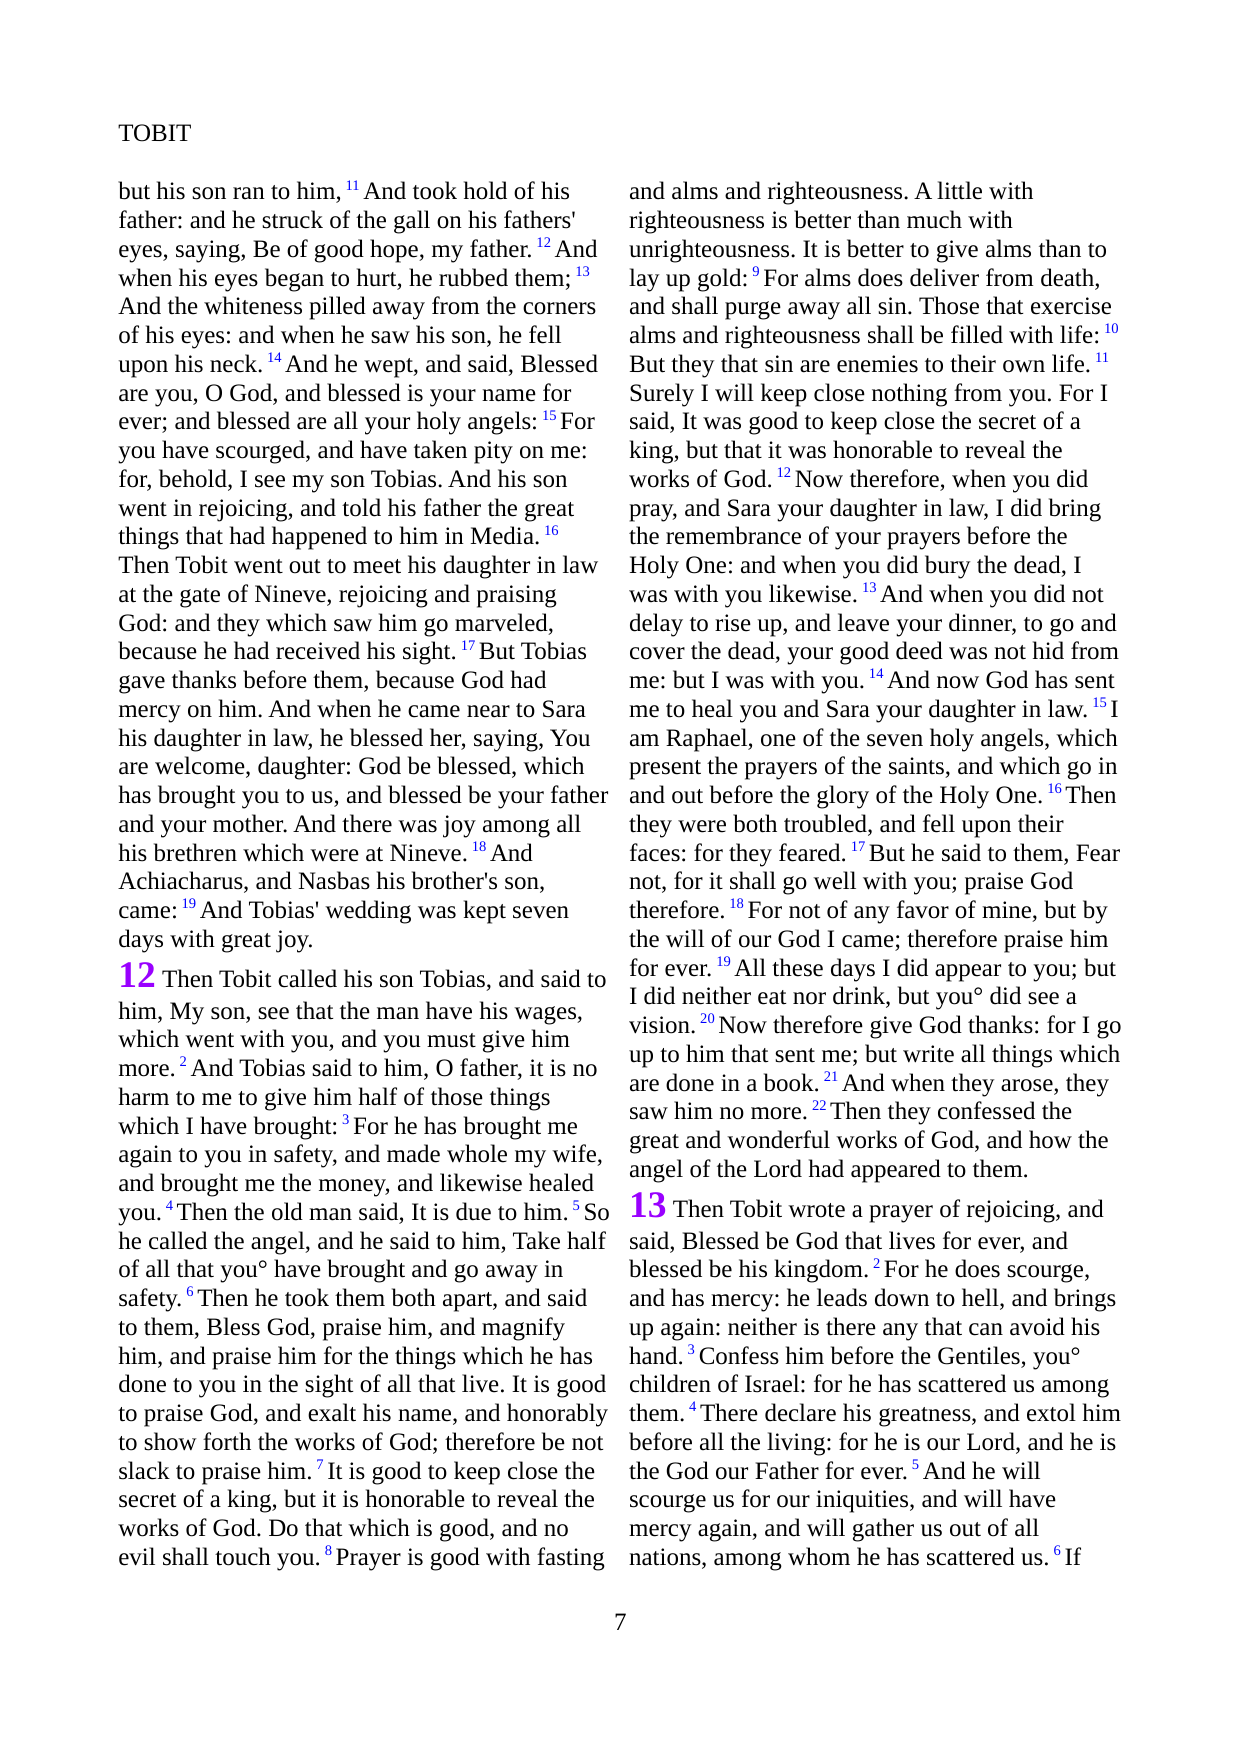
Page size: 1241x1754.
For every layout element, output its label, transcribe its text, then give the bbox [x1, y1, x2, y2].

text 12 Then Tobit called his son Tobias, and said to him, My son, see that the man have his wages, which went with you, and you must give him more. 2 And Tobias said to him, O father, it is no harm to me to give him half of those things which I have brought: 3 For he has brought me again to you in safety, and made whole my wife, and brought me the money, and likewise healed you. 4 Then the old man said, It is due to him. 5 So he called the angel, and he said to him, Take half of all that you° have brought and go away in safety. 6 Then he took them both apart, and said to them, Bless God, praise him, and magnify him, and praise him for the things which he has done to you in the sight of all that live. It is good to praise God, and exalt his name, and honorably to show forth the works of God; therefore be not slack to praise him. 7 It is good to keep close the secret of a king, but it is honorable to reveal the works of God. Do that which is good, and no evil shall touch you. 8 Prayer is good with fasting [118, 953, 611, 1571]
text but his son ran to him, 11 And took hold of his father: and he struck of the gall on his fathers' eyes, saying, Be of good hope, my father. 12 And when his eyes began to hurt, he rubbed them; 13 And the whiteness pilled away from the corners of his eyes: and when he saw his son, he fell upon his neck. 14 And he wept, and said, Blessed are you, O God, and blessed is your name for ever; and blessed are all your holy angels: 15 For you have scourged, and have taken pity on me: for, behold, I see my son Tobias. And his son went in rejoicing, and told his father the great things that had happened to him in Media. 16 Then Tobit went out to meet his daughter in law at the gate of Nineve, rejoicing and praising God: and they which saw him go marveled, because he had received his sight. 17 But Tobias gave thanks before them, because God had mercy on him. And when he came near to Sara his daughter in law, he blessed her, saying, You are welcome, daughter: God be blessed, which has brought you to us, and blessed be your father and your mother. And there was joy among all his brethren which were at Nineve. 18 And Achiacharus, and Nasbas his brother's son, came: 19 And Tobias' wedding was kept seven days with great joy. [118, 176, 611, 953]
text 13 Then Tobit wrote a prayer of rejoicing, and said, Blessed be God that lives for ever, and blessed be his kingdom. 2 For he does scourge, and has mercy: he leads down to hell, and brings up again: neither is there any that can avoid his hand. 3 Confess him before the Gentiles, you° children of Israel: for he has scattered us among them. 4 There declare his greatness, and extol him before all the living: for he is our Lord, and he is the God our Father for ever. 5 And he will scourge us for our iniquities, and will have mercy again, and will gather us out of all nations, among whom he has scattered us. 6 If [629, 1183, 1122, 1571]
text and alms and righteousness. A little with righteousness is better than much with unrighteousness. It is better to give alms than to lay up gold: 9 For alms does deliver from death, and shall purge away all sin. Those that exercise alms and righteousness shall be filled with life: 10 But they that sin are enemies to their own life. 11 Surely I will keep close nothing from you. For I said, It was good to keep close the secret of a king, but that it was honorable to reveal the works of God. 12 Now therefore, when you did pray, and Sara your daughter in law, I did bring the remembrance of your prayers before the Holy One: and when you did bury the dead, I was with you likewise. 13 And when you did not delay to rise up, and leave your dinner, to go and cover the dead, your good deed was not hid from me: but I was with you. 14 And now God has sent me to heal you and Sara your daughter in law. 15 I am Raphael, one of the seven holy angels, which present the prayers of the saints, and which go in and out before the glory of the Holy One. 16 Then they were both troubled, and fell upon their faces: for they feared. 17 But he said to them, Fear not, for it shall go well with you; praise God therefore. 18 For not of any favor of mine, but by the will of our God I came; therefore praise him for ever. 19 All these days I did appear to you; but I did neither eat nor drink, but you° did see a vision. 20 Now therefore give God thanks: for I go up to him that sent me; but write all things which are done in a book. 21 And when they arose, they saw him no more. 22 Then they confessed the great and wonderful works of God, and how the angel of the Lord had appeared to them. [629, 176, 1122, 1183]
